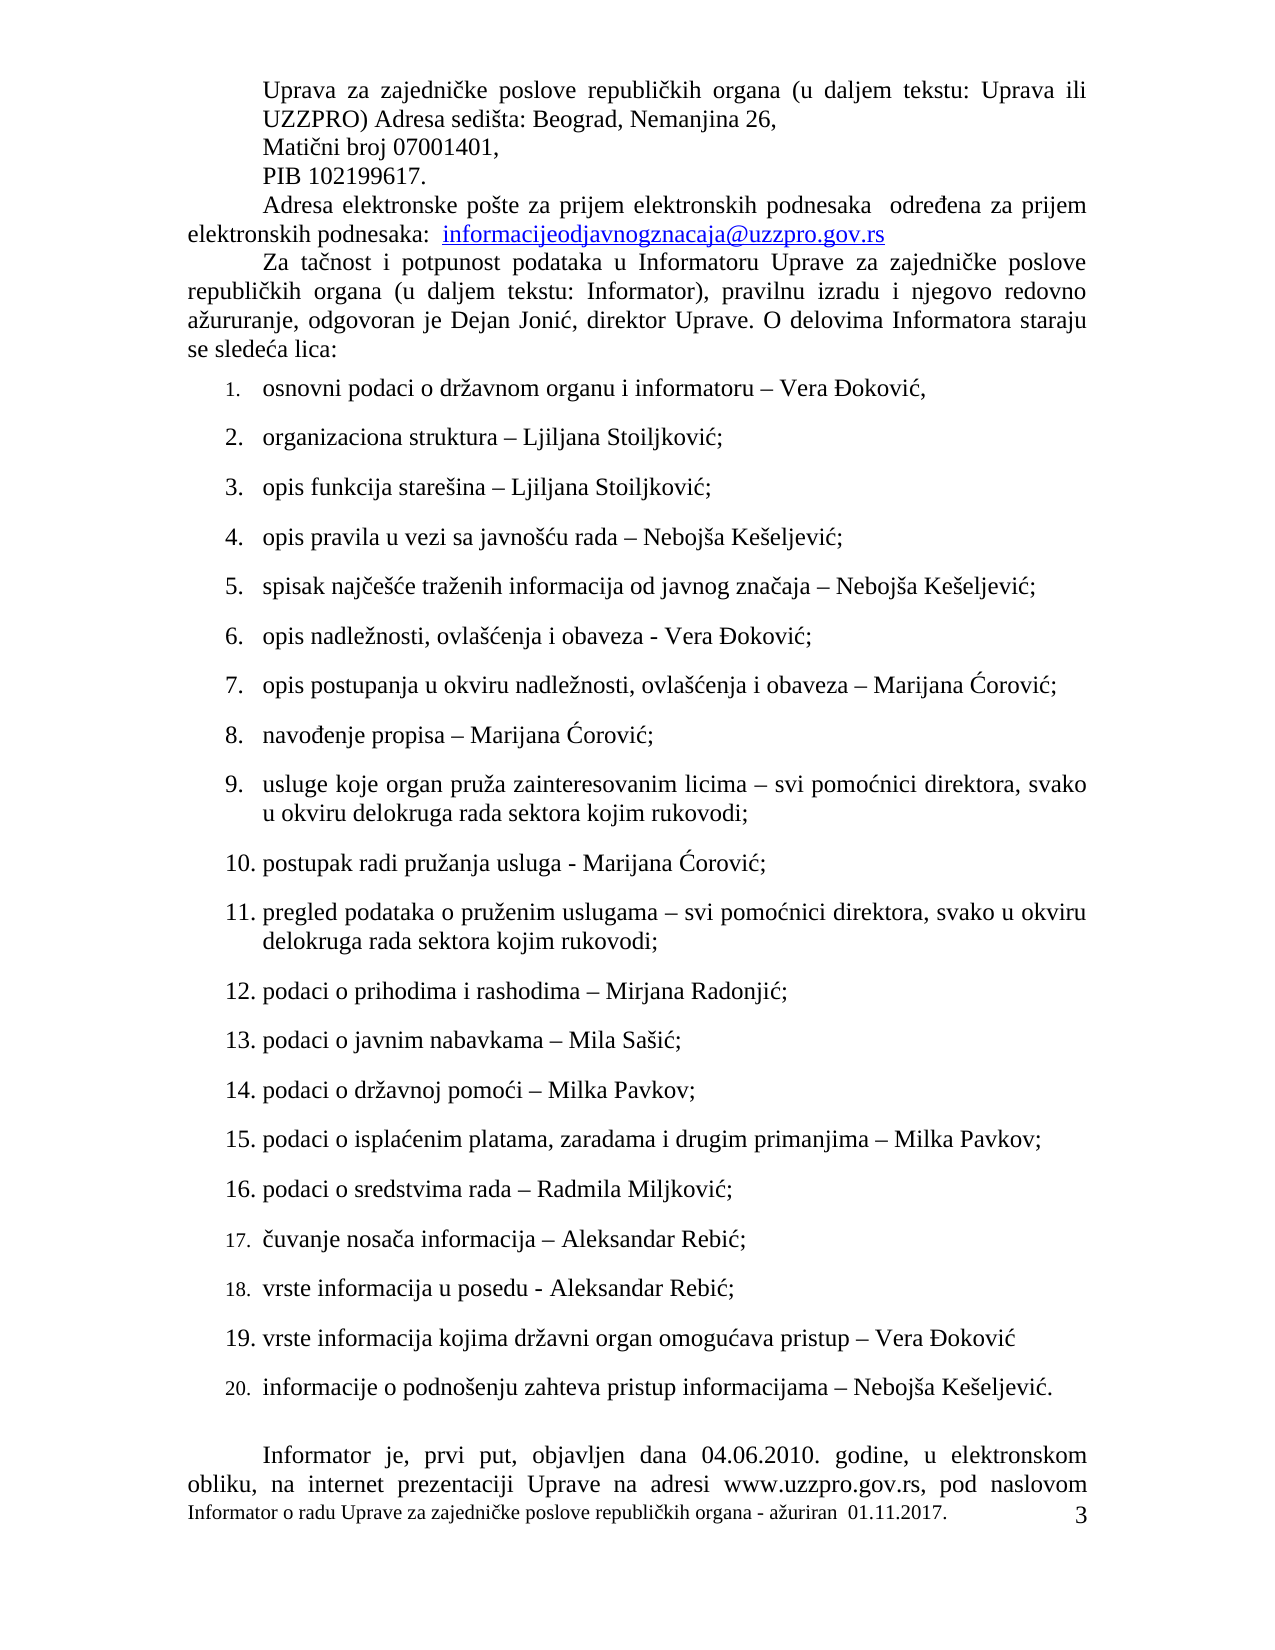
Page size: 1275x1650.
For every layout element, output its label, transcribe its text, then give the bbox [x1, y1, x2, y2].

list organizaciona struktura – Ljilјana Stoilјković; [225, 422, 1087, 451]
list čuvanje nosača informacija – Aleksandar Rebić; [225, 1224, 1087, 1252]
list opis funkcija starešina – Ljilјana Stoilјković; [225, 472, 1087, 501]
list navođenje propisa – Marijana Ćorović; [225, 720, 1087, 749]
text PIB 102199617. [262, 161, 1087, 190]
text Informator je, prvi put, objavlјen dana 04.06.2010. godine, u elektronskom obliku, na internet prezentaciji Uprave na adresi www.uzzpro.gov.rs, pod naslovom [187, 1440, 1087, 1498]
list usluge koje organ pruža zainteresovanim licima – svi pomoćnici direktora, svako u okviru delokruga rada sektora kojim rukovodi; [225, 769, 1087, 827]
text Za tačnost i potpunost podataka u Informatoru Uprave za zajedničke poslove republičkih organa (u dalјem tekstu: Informator), pravilnu izradu i njegovo redovno ažururanje, odgovoran je Dejan Jonić, direktor Uprave. O delovima Informatora staraju se sledeća lica: [187, 247, 1087, 362]
list podaci o isplaćenim platama, zaradama i drugim primanjima – Milka Pavkov; [225, 1124, 1087, 1153]
list pregled podataka o pruženim uslugama – svi pomoćnici direktora, svako u okviru delokruga rada sektora kojim rukovodi; [225, 897, 1087, 955]
list informacije o podnošenju zahteva pristup informacijama – Nebojša Kešelјević. [225, 1372, 1087, 1401]
list vrste informacija u posedu - Aleksandar Rebić; [225, 1273, 1087, 1302]
list opis pravila u vezi sa javnošću rada – Nebojša Kešelјević; [225, 522, 1087, 550]
list podaci o državnoj pomoći – Milka Pavkov; [225, 1075, 1087, 1104]
list podaci o prihodima i rashodima – Mirjana Radonjić; [225, 976, 1087, 1004]
list podaci o javnim nabavkama – Mila Sašić; [225, 1025, 1087, 1054]
list opis nadležnosti, ovlašćenja i obaveza - Vera Đoković; [225, 621, 1087, 649]
list postupak radi pružanja usluga - Marijana Ćorović; [225, 848, 1087, 877]
list podaci o sredstvima rada – Radmila Milјković; [225, 1174, 1087, 1203]
text Uprava za zajedničke poslove republičkih organa (u dalјem tekstu: Uprava ili UZZPRO) Adresa sedišta: Beograd, Nemanjina 26, [262, 75, 1087, 132]
list osnovni podaci o državnom organu i informatoru – Vera Đoković, [225, 373, 1087, 402]
list spisak najčešće traženih informacija od javnog značaja – Nebojša Kešelјević; [225, 571, 1087, 600]
text Adresa elektronske pošte za prijem elektronskih podnesaka određena za prijem elektronskih podnesaka: informacijeodjavnogznacaja@uzzpro.gov.rs [187, 190, 1087, 247]
list vrste informacija kojima državni organ omogućava pristup – Vera Đoković [225, 1323, 1087, 1352]
text Matični broj 07001401, [262, 132, 1087, 161]
list opis postupanja u okviru nadležnosti, ovlašćenja i obaveza – Marijana Ćorović; [225, 670, 1087, 699]
